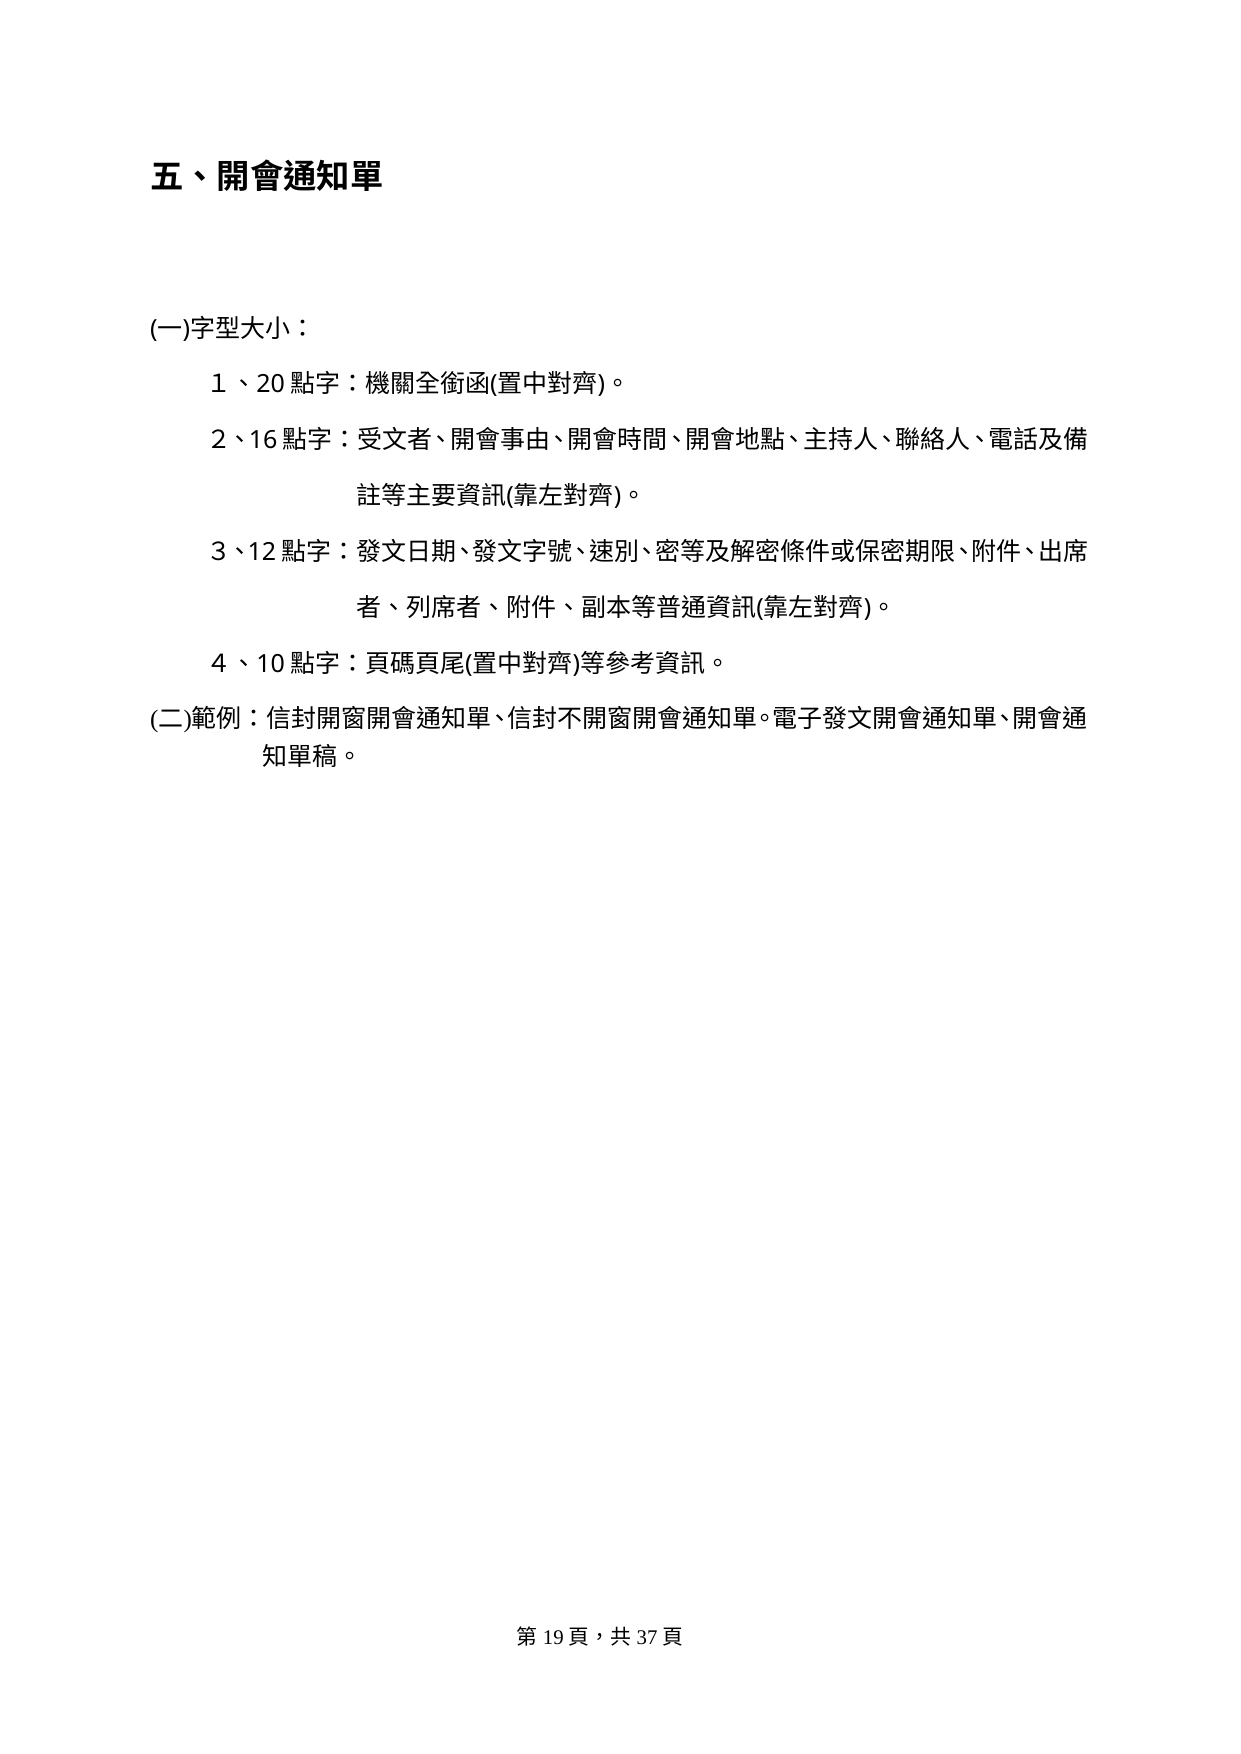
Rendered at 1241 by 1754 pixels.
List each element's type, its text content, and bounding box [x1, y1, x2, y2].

text (一)字型大小： [150, 308, 1087, 345]
text ４、10點字：頁碼頁尾(置中對齊)等參考資訊。 [206, 643, 1087, 680]
text (二)範例：信封開窗開會通知單、信封不開窗開會通知單。電子發文開會通知單、開會通知單稿。 [150, 698, 1087, 773]
text １、20點字：機關全銜函(置中對齊)。 [150, 363, 1087, 401]
text ３、12點字：發文日期、發文字號、速別、密等及解密條件或保密期限、附件、出席者、列席者、附件、副本等普通資訊(靠左對齊)。 [206, 531, 1087, 624]
subtitle 五、開會通知單 [150, 136, 1087, 211]
text ２、16點字：受文者、開會事由、開會時間、開會地點、主持人、聯絡人、電話及備註等主要資訊(靠左對齊)。 [206, 419, 1087, 513]
